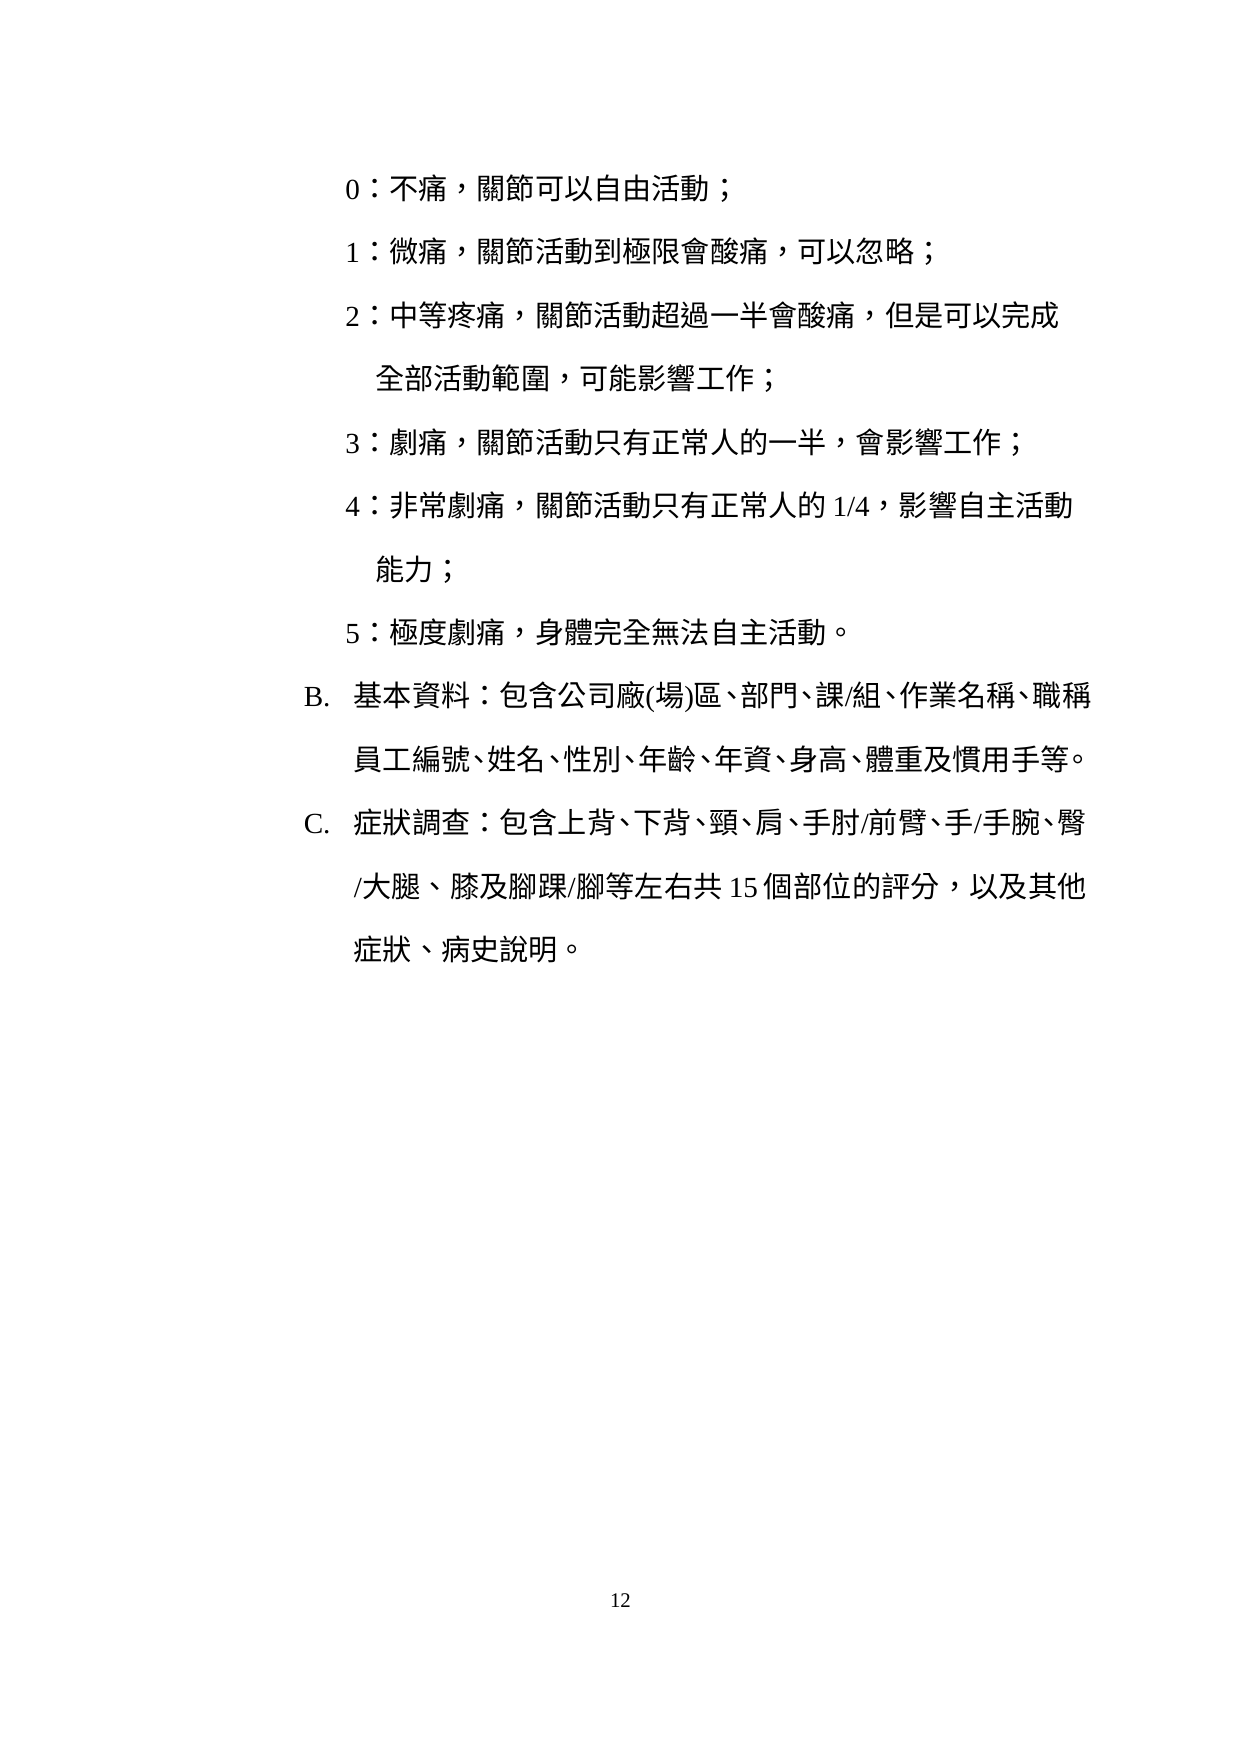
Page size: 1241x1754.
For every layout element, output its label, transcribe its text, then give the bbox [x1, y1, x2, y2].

list 1：微痛，關節活動到極限會酸痛，可以忽略； [331, 229, 1087, 271]
list 5：極度劇痛，身體完全無法自主活動。 [331, 609, 1087, 652]
list 基本資料：包含公司廠(場)區、部門、課/組、作業名稱、職稱、員工編號、姓名、性別、年齡、年資、身高、體重及慣用手等。 [303, 673, 1087, 779]
list 4：非常劇痛，關節活動只有正常人的1/4，影響自主活動能力； [331, 483, 1087, 588]
list 症狀調查：包含上背、下背、頸、肩、手肘/前臂、手/手腕、臀/大腿、膝及腳踝/腳等左右共15個部位的評分，以及其他症狀、病史說明。 [303, 800, 1087, 969]
list 3：劇痛，關節活動只有正常人的一半，會影響工作； [331, 419, 1087, 461]
list 0：不痛，關節可以自由活動； [331, 165, 1087, 208]
list 2：中等疼痛，關節活動超過一半會酸痛，但是可以完成全部活動範圍，可能影響工作； [331, 292, 1087, 398]
